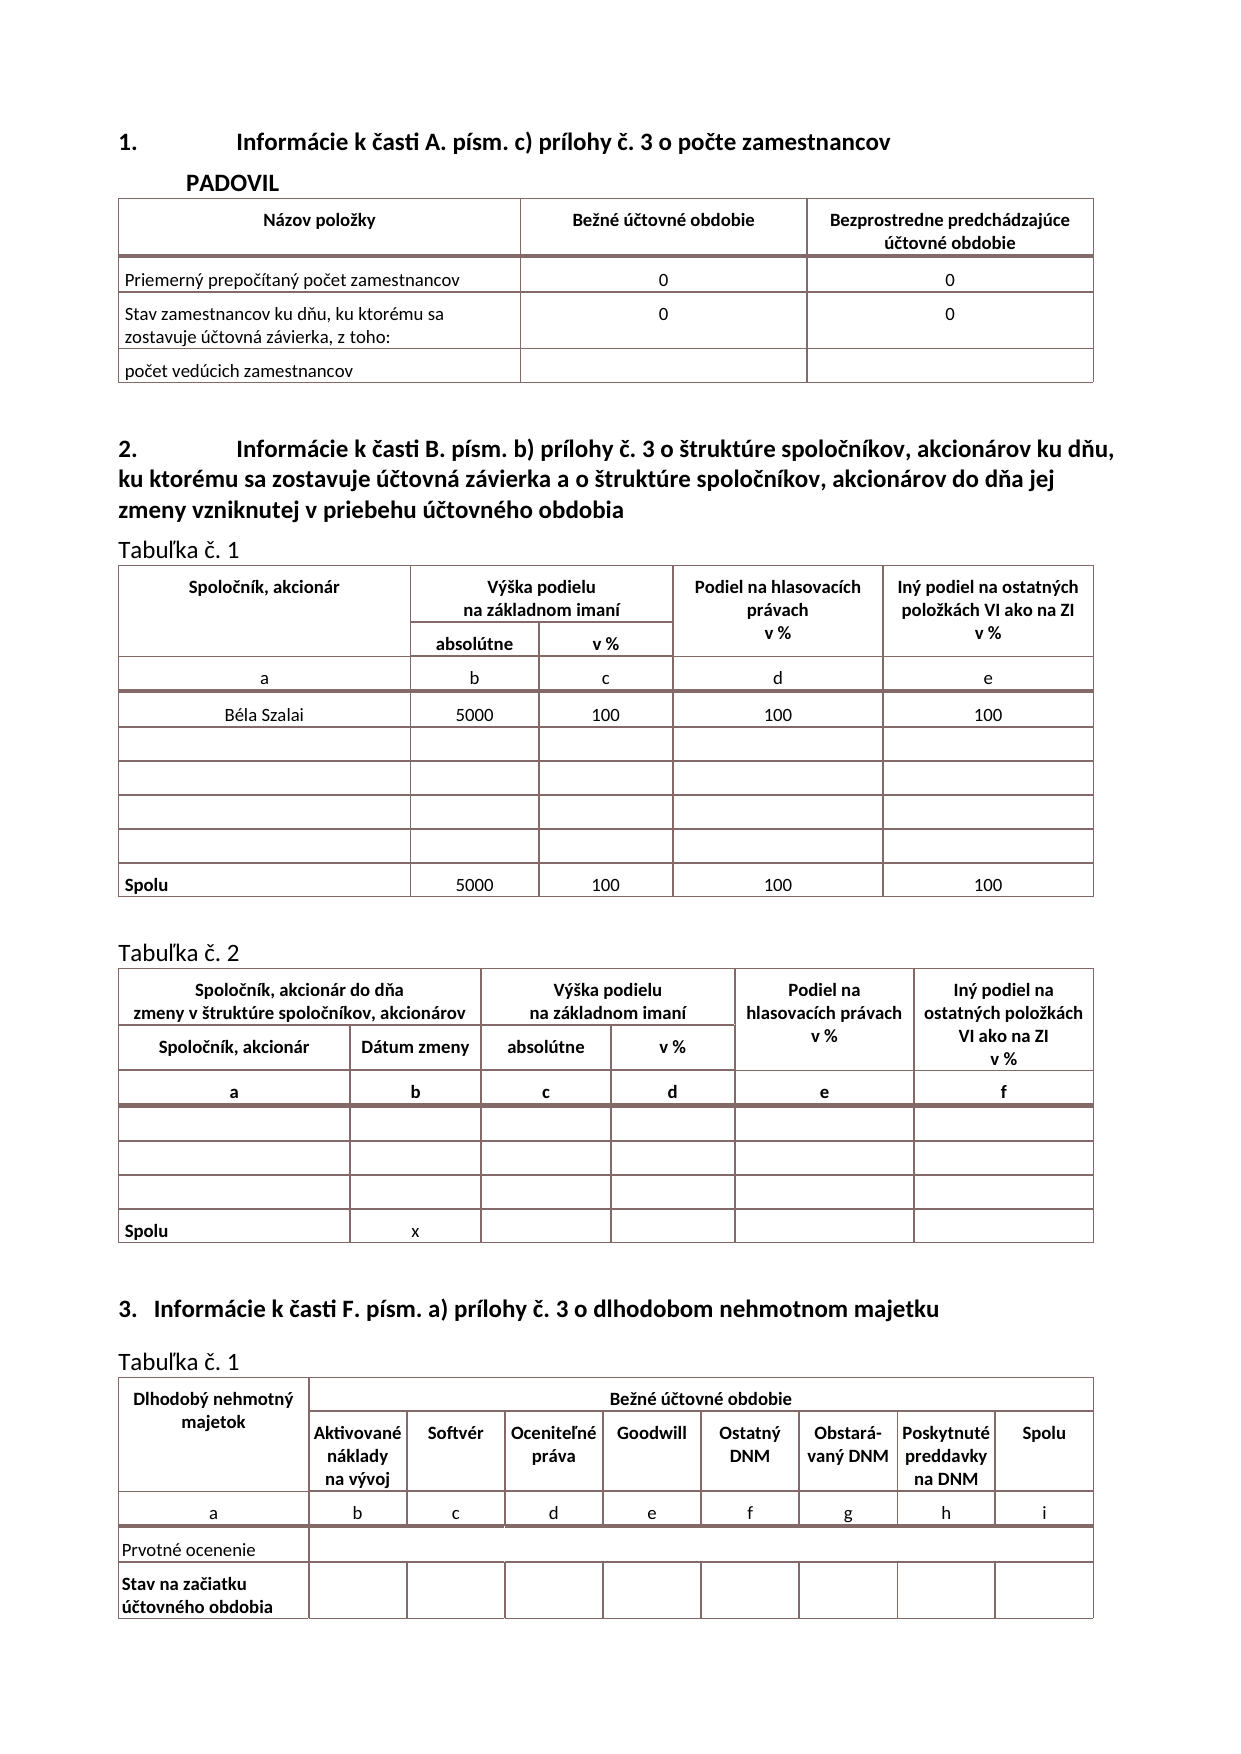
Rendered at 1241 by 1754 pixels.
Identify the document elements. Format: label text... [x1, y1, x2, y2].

table_cell Spoločník, akcionár [119, 1026, 349, 1069]
table_header Podiel na hlasovacích právach v % [674, 566, 882, 656]
table_cell [482, 1108, 610, 1140]
table_cell [540, 762, 672, 794]
table_cell [884, 830, 1093, 862]
table_cell Dátum zmeny [351, 1026, 480, 1069]
table_cell Goodwill [604, 1412, 700, 1490]
table_cell [540, 830, 672, 862]
table_cell [799, 1528, 897, 1561]
table_cell [612, 1210, 734, 1242]
table_cell [482, 1142, 610, 1174]
table_cell 0 [808, 258, 1093, 291]
table_cell [411, 728, 538, 760]
table_cell c [540, 657, 672, 689]
table_cell [119, 728, 410, 760]
table_cell [736, 1142, 913, 1174]
table_cell [736, 1210, 913, 1242]
text Tabuľka č. 2 [118, 907, 1122, 968]
table_cell e [884, 657, 1093, 689]
table_cell [800, 1563, 897, 1618]
table_cell 100 [884, 864, 1093, 896]
table_cell Aktivované náklady na vývoj [310, 1412, 406, 1490]
table_header Bežné účtovné obdobie [521, 199, 806, 254]
table_cell v % [540, 623, 672, 655]
table_header Dlhodobý nehmotný majetok [119, 1378, 308, 1491]
text PADOVIL [118, 167, 1122, 197]
table_cell Stav na začiatku účtovného obdobia [119, 1563, 308, 1618]
table_cell [604, 1563, 700, 1618]
table_cell [119, 1108, 349, 1140]
table_cell Spolu [119, 864, 410, 896]
table_cell [411, 762, 538, 794]
table_cell [482, 1210, 610, 1242]
table_cell 0 [521, 258, 806, 291]
table_cell 100 [674, 693, 882, 726]
table_cell 5000 [411, 693, 538, 726]
table_header Spoločník, akcionár [119, 566, 410, 656]
table_cell [915, 1142, 1093, 1174]
table_cell [674, 762, 882, 794]
table_cell absolútne [411, 623, 538, 655]
table_header Bezprostredne predchádzajúce účtovné obdobie [808, 199, 1093, 254]
table_cell počet vedúcich zamestnancov [119, 349, 520, 382]
table_cell [702, 1563, 798, 1618]
table_cell 100 [884, 693, 1093, 726]
table_header Podiel na hlasovacích právach v % [736, 969, 913, 1070]
table_cell [482, 1176, 610, 1208]
table_cell e [604, 1492, 700, 1524]
table_cell Prvotné ocenenie [119, 1528, 308, 1561]
table_cell a [119, 1071, 349, 1103]
table_cell g [800, 1492, 897, 1524]
table_cell i [996, 1492, 1093, 1524]
table_cell [736, 1176, 913, 1208]
table_cell 100 [540, 864, 672, 896]
table_cell 100 [674, 864, 882, 896]
table_cell a [119, 657, 410, 689]
table_cell [884, 796, 1093, 828]
table_cell 5000 [411, 864, 538, 896]
table_cell [897, 1528, 995, 1561]
table_cell e [736, 1071, 913, 1103]
table_cell [119, 762, 410, 794]
table_cell [996, 1563, 1093, 1618]
table_cell Spolu [119, 1210, 349, 1242]
table_cell c [482, 1071, 610, 1103]
table_cell f [702, 1492, 798, 1524]
text Tabuľka č. 1 [118, 1346, 1122, 1377]
table_cell a [119, 1492, 308, 1524]
table_cell d [612, 1071, 734, 1103]
table_cell [884, 762, 1093, 794]
table_cell absolútne [482, 1026, 610, 1069]
table_header Spoločník, akcionár do dňa zmeny v štruktúre spoločníkov, akcionárov [119, 969, 480, 1024]
table_cell [674, 796, 882, 828]
table_cell [736, 1108, 913, 1140]
table_cell [411, 830, 538, 862]
table_cell c [408, 1492, 504, 1524]
table_cell b [310, 1492, 406, 1524]
text Tabuľka č. 1 [118, 534, 1122, 565]
table_cell Poskytnuté preddavky na DNM [898, 1412, 994, 1490]
table_cell b [351, 1071, 480, 1103]
text 1. Informácie k časti A. písm. c) prílohy č. 3 o počte zamestnancov [118, 126, 1122, 157]
table_header Iný podiel na ostatných položkách VI ako na ZI v % [884, 566, 1093, 656]
table_cell Ostatný DNM [702, 1412, 798, 1490]
text 2. Informácie k časti B. písm. b) prílohy č. 3 o štruktúre spoločníkov, akcionárov ku dňu, ku ktorému sa zostavuje účtovná závierka a o štruktúre spoločníkov, akcionárov do dňa jej zmeny vzniknutej v priebehu účtovného obdobia [118, 433, 1122, 524]
table_cell Softvér [408, 1412, 504, 1490]
table_header Výška podielu na základnom imaní [482, 969, 734, 1024]
table_header Bežné účtovné obdobie [310, 1378, 1093, 1410]
table_cell [884, 728, 1093, 760]
table_cell [674, 728, 882, 760]
table_cell d [674, 657, 882, 689]
table_cell Obstará- vaný DNM [800, 1412, 897, 1490]
table_header Iný podiel na ostatných položkách VI ako na ZI v % [915, 969, 1093, 1070]
table_cell b [411, 657, 538, 689]
table_cell 0 [808, 293, 1093, 348]
table_header Výška podielu na základnom imaní [411, 566, 672, 621]
table_cell v % [612, 1026, 734, 1069]
table_cell [505, 1528, 603, 1561]
table_cell [411, 796, 538, 828]
table_cell [351, 1176, 480, 1208]
table_cell 100 [540, 693, 672, 726]
table_header Názov položky [119, 199, 520, 254]
table_cell h [898, 1492, 994, 1524]
table_cell [406, 1528, 504, 1561]
table_cell [915, 1176, 1093, 1208]
table_cell [521, 349, 806, 382]
table_cell [915, 1108, 1093, 1140]
table_cell Spolu [996, 1412, 1093, 1490]
table_cell 0 [521, 293, 806, 348]
table_cell d [506, 1492, 602, 1524]
table_cell x [351, 1210, 480, 1242]
table_cell [310, 1528, 406, 1561]
table_cell Priemerný prepočítaný počet zamestnancov [119, 258, 520, 291]
table_cell [915, 1210, 1093, 1242]
table_cell [119, 1142, 349, 1174]
table_cell [603, 1528, 701, 1561]
table_cell [540, 728, 672, 760]
text 3. Informácie k časti F. písm. a) prílohy č. 3 o dlhodobom nehmotnom majetku [118, 1293, 1122, 1324]
table_cell [898, 1563, 994, 1618]
table_cell Béla Szalai [119, 693, 410, 726]
table_cell [701, 1528, 799, 1561]
table_cell [119, 1176, 349, 1208]
table_cell [408, 1563, 504, 1618]
table_cell Stav zamestnancov ku dňu, ku ktorému sa zostavuje účtovná závierka, z toho: [119, 293, 520, 348]
table_cell [119, 830, 410, 862]
table_cell [351, 1142, 480, 1174]
table_cell f [915, 1071, 1093, 1103]
table_cell [351, 1108, 480, 1140]
table_cell [674, 830, 882, 862]
table_cell [612, 1176, 734, 1208]
table_cell [506, 1563, 602, 1618]
table_cell [612, 1108, 734, 1140]
table_cell [995, 1528, 1093, 1561]
table_cell [119, 796, 410, 828]
table_cell [540, 796, 672, 828]
table_cell Oceniteľné práva [506, 1412, 602, 1490]
table_cell [808, 349, 1093, 382]
table_cell [612, 1142, 734, 1174]
table_cell [310, 1563, 406, 1618]
